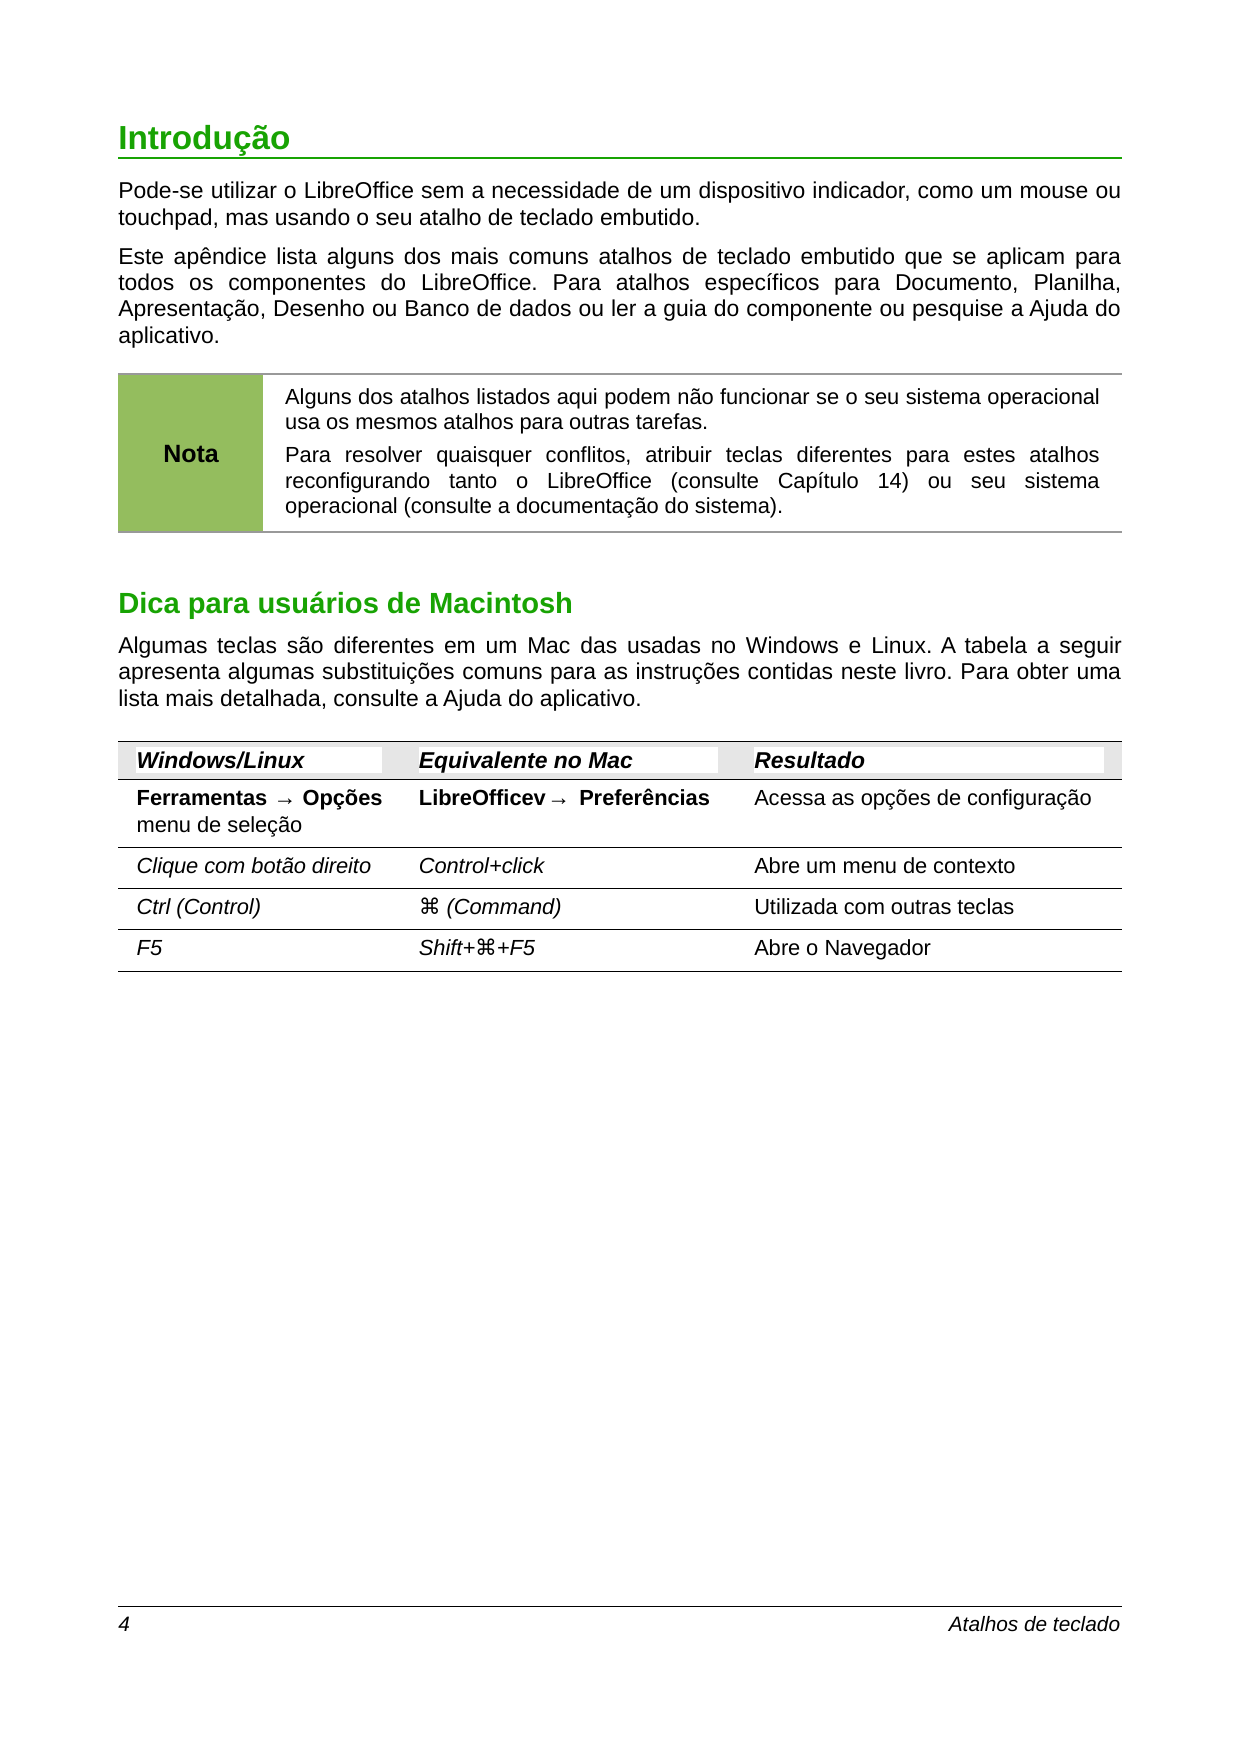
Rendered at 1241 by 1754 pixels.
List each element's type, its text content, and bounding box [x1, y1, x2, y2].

table_cell Utilizada com outras teclas [736, 889, 1122, 929]
text Este apêndice lista alguns dos mais comuns atalhos de teclado embutido que se aplicam para todos os componentes do LibreOffice. Para atalhos específicos para Documento, Planilha, Apresentação, Desenho ou Banco de dados ou ler a guia do componente ou pesquise a Ajuda do aplicativo. [118, 243, 1122, 348]
table_cell Ctrl (Control) [118, 889, 400, 929]
table_cell Control+click [400, 848, 736, 888]
table_header Windows/Linux [118, 742, 400, 779]
table_header Nota [118, 375, 263, 531]
subtitle Introdução [118, 118, 1122, 157]
table_cell Clique com botão direito [118, 848, 400, 888]
table_cell LibreOfficev → Preferências [400, 780, 736, 847]
table_header Alguns dos atalhos listados aqui podem não funcionar se o seu sistema operacional usa os mesmos atalhos para outras tarefas. Para resolver quaisquer conflitos, atribuir teclas diferentes para estes atalhos reconfigurando tanto o LibreOffice (consulte Capítulo 14) ou seu sistema operacional (consulte a documentação do sistema). [264, 375, 1122, 531]
table_cell F5 [118, 930, 400, 971]
table_cell Acessa as opções de configuração [736, 780, 1122, 847]
subtitle Dica para usuários de Macintosh [118, 586, 1122, 619]
table_header Equivalente no Mac [400, 742, 736, 779]
table_cell ⌘ (Command) [400, 889, 736, 929]
table_cell Abre o Navegador [736, 930, 1122, 971]
table_header Resultado [736, 742, 1122, 779]
table_cell Shift+⌘+F5 [400, 930, 736, 971]
table_cell Ferramentas → Opções menu de seleção [118, 780, 400, 847]
table_cell Abre um menu de contexto [736, 848, 1122, 888]
text Algumas teclas são diferentes em um Mac das usadas no Windows e Linux. A tabela a seguir apresenta algumas substituições comuns para as instruções contidas neste livro. Para obter uma lista mais detalhada, consulte a Ajuda do aplicativo. [118, 632, 1122, 711]
text Pode-se utilizar o LibreOffice sem a necessidade de um dispositivo indicador, como um mouse ou touchpad, mas usando o seu atalho de teclado embutido. [118, 177, 1122, 230]
